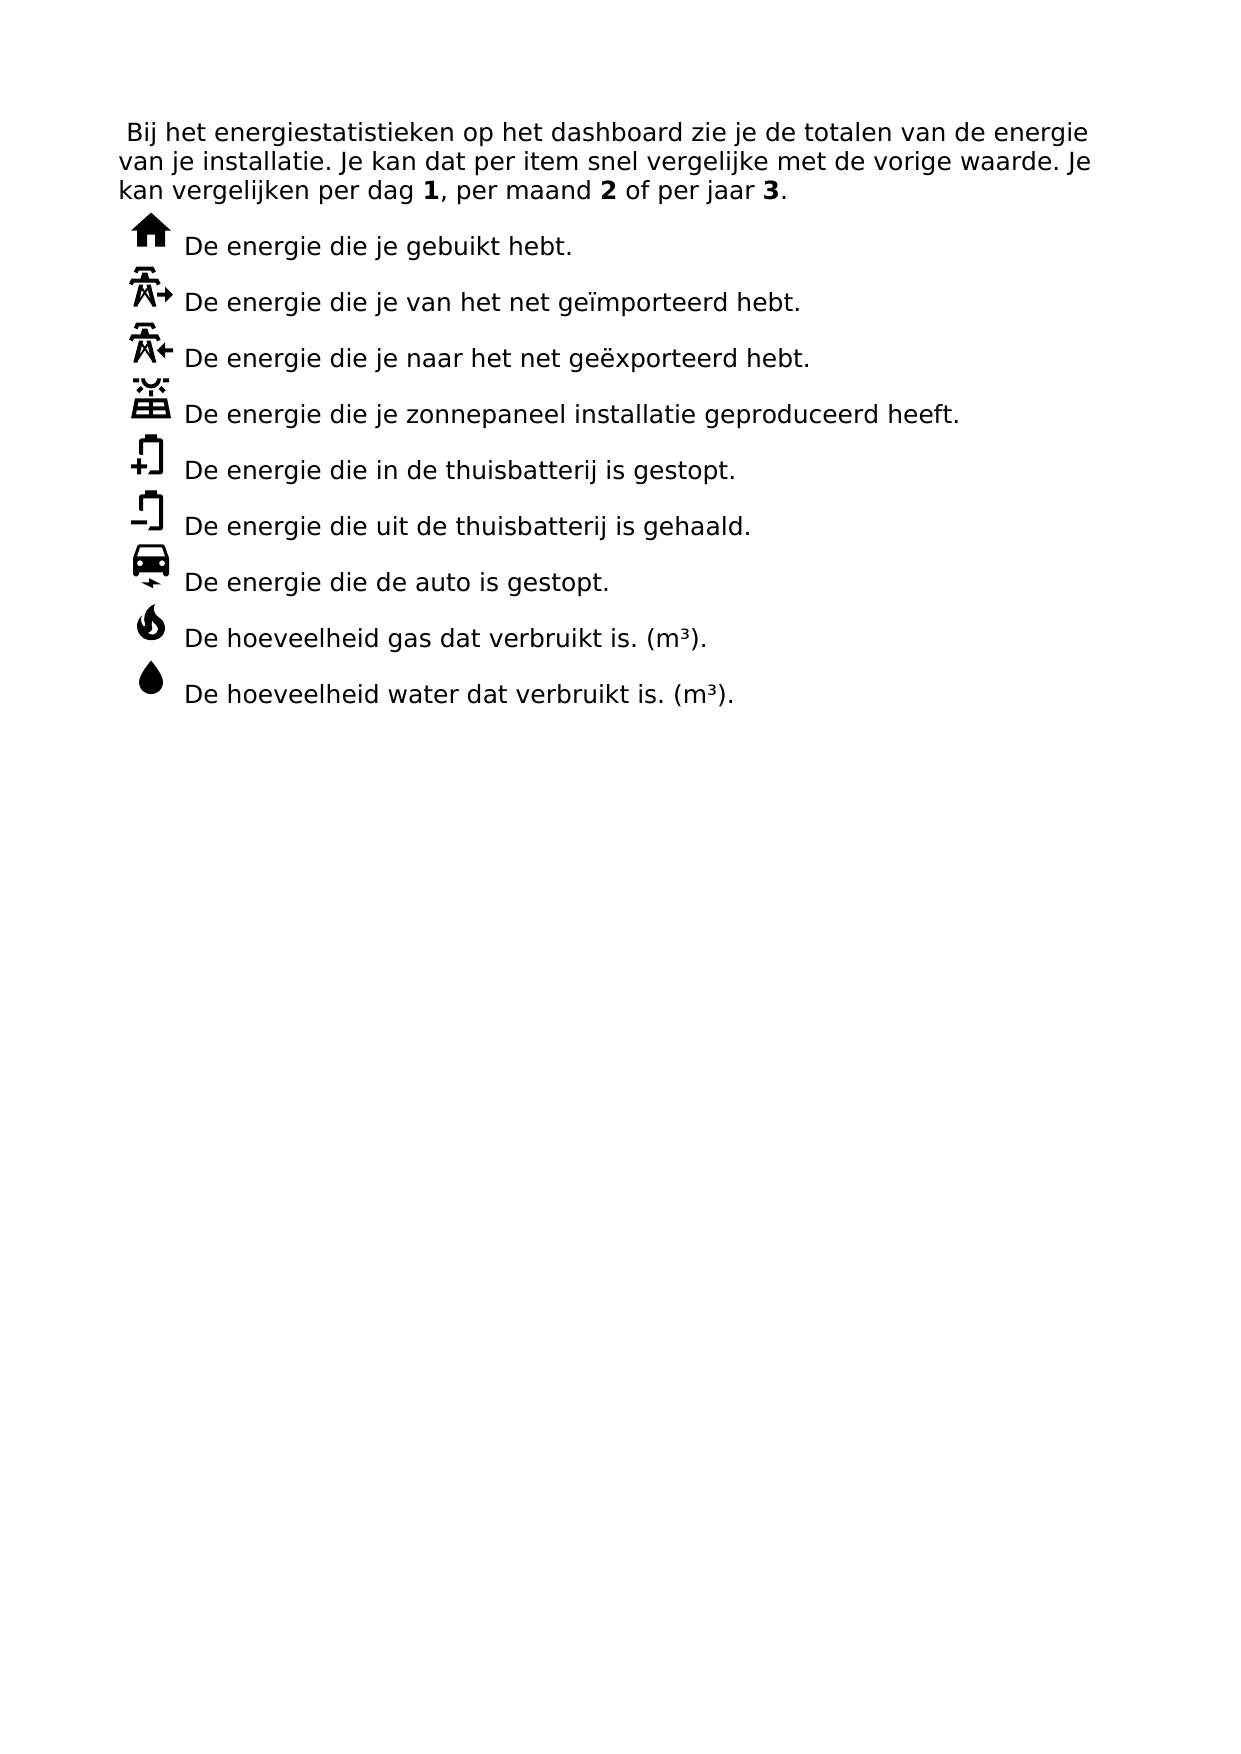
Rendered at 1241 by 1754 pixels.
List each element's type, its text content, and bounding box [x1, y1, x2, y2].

text Bij het energiestatistieken op het dashboard zie je de totalen van de energie van je installatie. Je kan dat per item snel vergelijke met de vorige waarde. Je kan vergelijken per dag 1, per maand 2 of per jaar 3. De energie die je gebuikt hebt. De energie die je van het net geïmporteerd hebt. De energie die je naar het net geëxporteerd hebt. De energie die je zonnepaneel installatie geproduceerd heeft. De energie die in de thuisbatterij is gestopt. De energie die uit de thuisbatterij is gehaald. De energie die de auto is gestopt. De hoeveelheid gas dat verbruikt is. (m³). De hoeveelheid water dat verbruikt is. (m³). [118, 118, 1122, 738]
